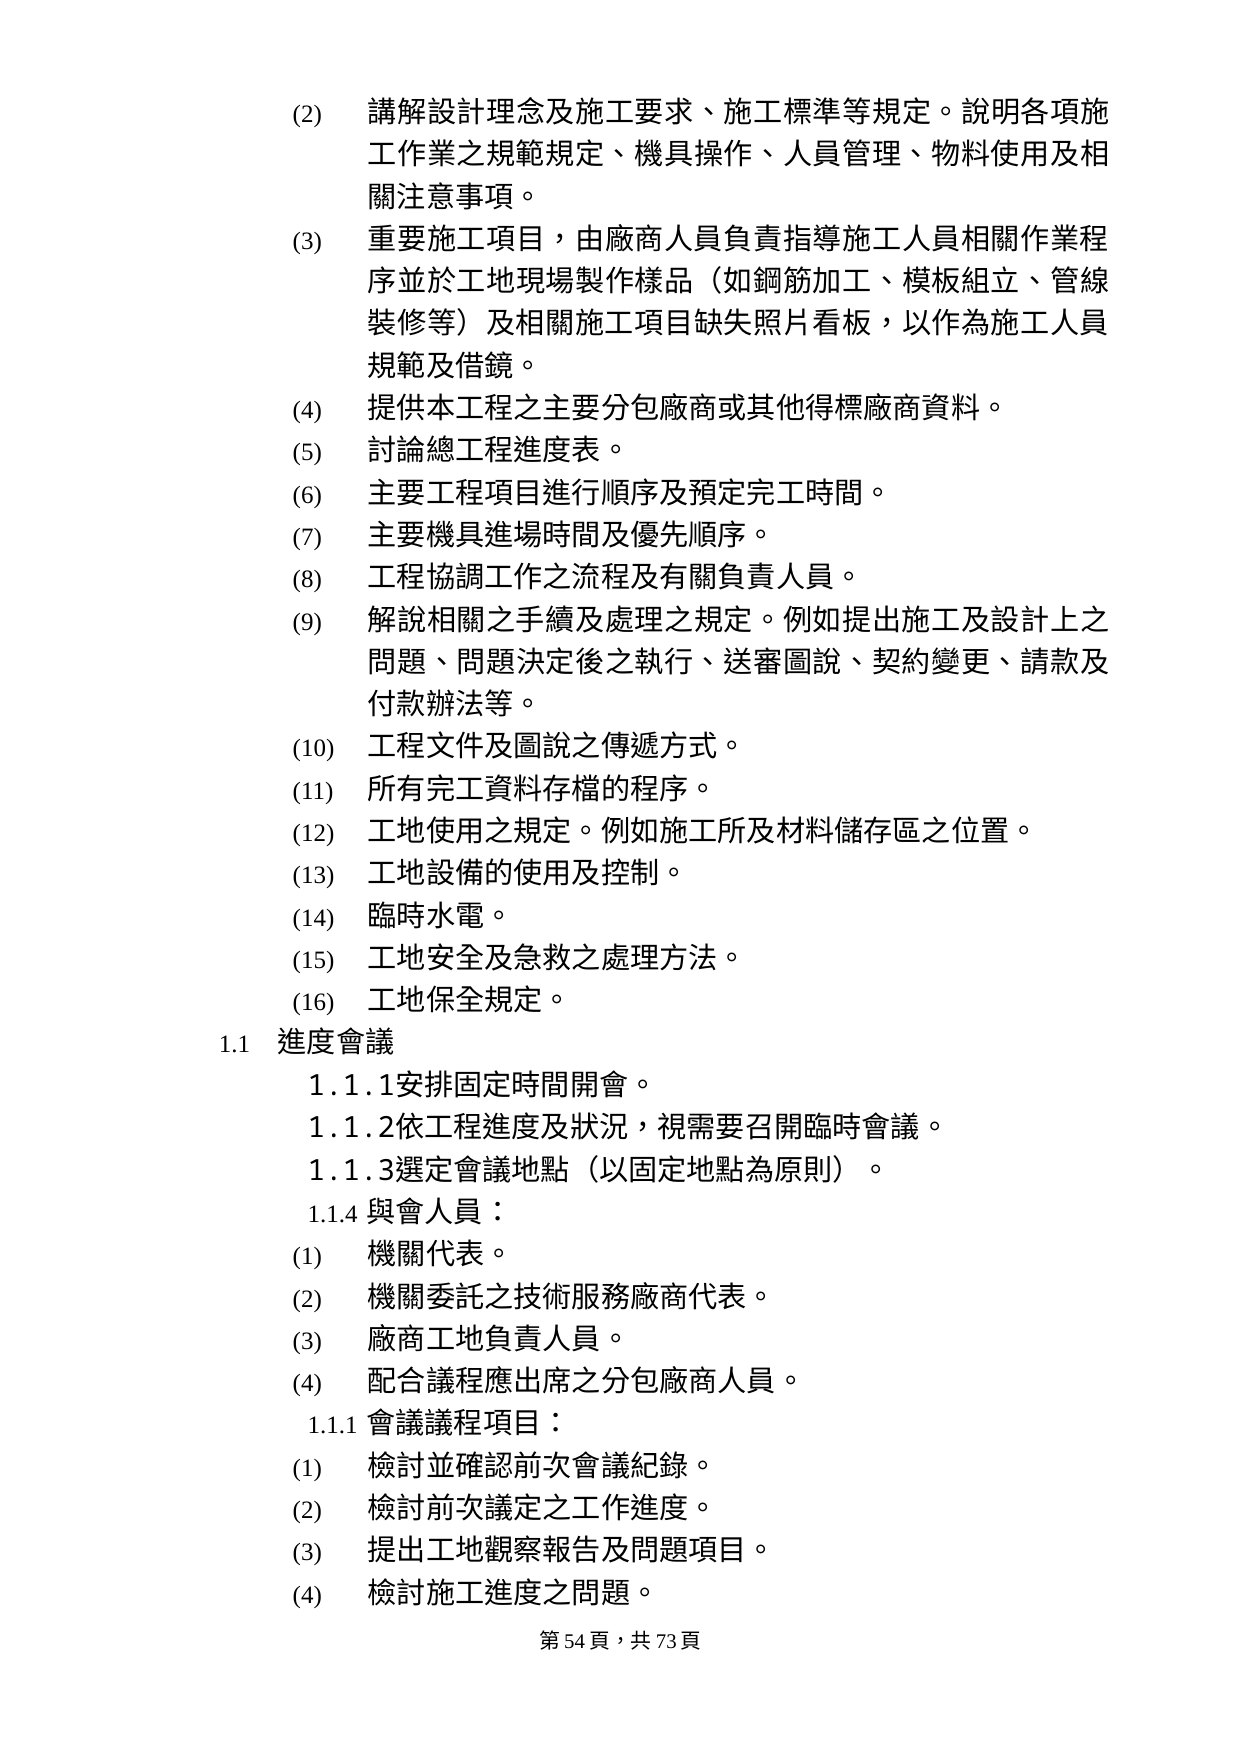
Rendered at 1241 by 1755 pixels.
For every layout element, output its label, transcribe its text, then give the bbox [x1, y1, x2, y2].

list 提供本工程之主要分包廠商或其他得標廠商資料。 [292, 385, 1110, 427]
list 主要工程項目進行順序及預定完工時間。 [292, 469, 1110, 512]
list 討論總工程進度表。 [292, 427, 1110, 469]
list 與會人員： [307, 1188, 1110, 1231]
list 檢討前次議定之工作進度。 [292, 1484, 1110, 1527]
list 廠商工地負責人員。 [292, 1315, 1110, 1358]
list 工程協調工作之流程及有關負責人員。 [292, 554, 1110, 596]
list 會議議程項目： [307, 1400, 1110, 1442]
list 工地使用之規定。例如施工所及材料儲存區之位置。 [292, 808, 1110, 850]
list 檢討並確認前次會議紀錄。 [292, 1442, 1110, 1484]
list 選定會議地點（以固定地點為原則）。 [307, 1146, 1110, 1188]
list 進度會議 [218, 1019, 1110, 1061]
list 所有完工資料存檔的程序。 [292, 765, 1110, 808]
list 臨時水電。 [292, 892, 1110, 934]
list 講解設計理念及施工要求、施工標準等規定。說明各項施工作業之規範規定、機具操作、人員管理、物料使用及相關注意事項。 [292, 89, 1110, 216]
list 配合議程應出席之分包廠商人員。 [292, 1358, 1110, 1400]
list 重要施工項目，由廠商人員負責指導施工人員相關作業程序並於工地現場製作樣品（如鋼筋加工、模板組立、管線、裝修等）及相關施工項目缺失照片看板，以作為施工人員規範及借鏡。 [292, 216, 1110, 385]
list 安排固定時間開會。 [307, 1061, 1110, 1104]
list 工地保全規定。 [292, 977, 1110, 1019]
list 工地安全及急救之處理方法。 [292, 934, 1110, 977]
list 依工程進度及狀況，視需要召開臨時會議。 [307, 1104, 1110, 1146]
list 機關委託之技術服務廠商代表。 [292, 1273, 1110, 1315]
list 工程文件及圖說之傳遞方式。 [292, 723, 1110, 765]
list 提出工地觀察報告及問題項目。 [292, 1527, 1110, 1569]
list 解說相關之手續及處理之規定。例如提出施工及設計上之問題、問題決定後之執行、送審圖說、契約變更、請款及付款辦法等。 [292, 596, 1110, 723]
list 主要機具進場時間及優先順序。 [292, 512, 1110, 554]
list 檢討施工進度之問題。 [292, 1569, 1110, 1611]
list 機關代表。 [292, 1231, 1110, 1273]
list 工地設備的使用及控制。 [292, 850, 1110, 892]
